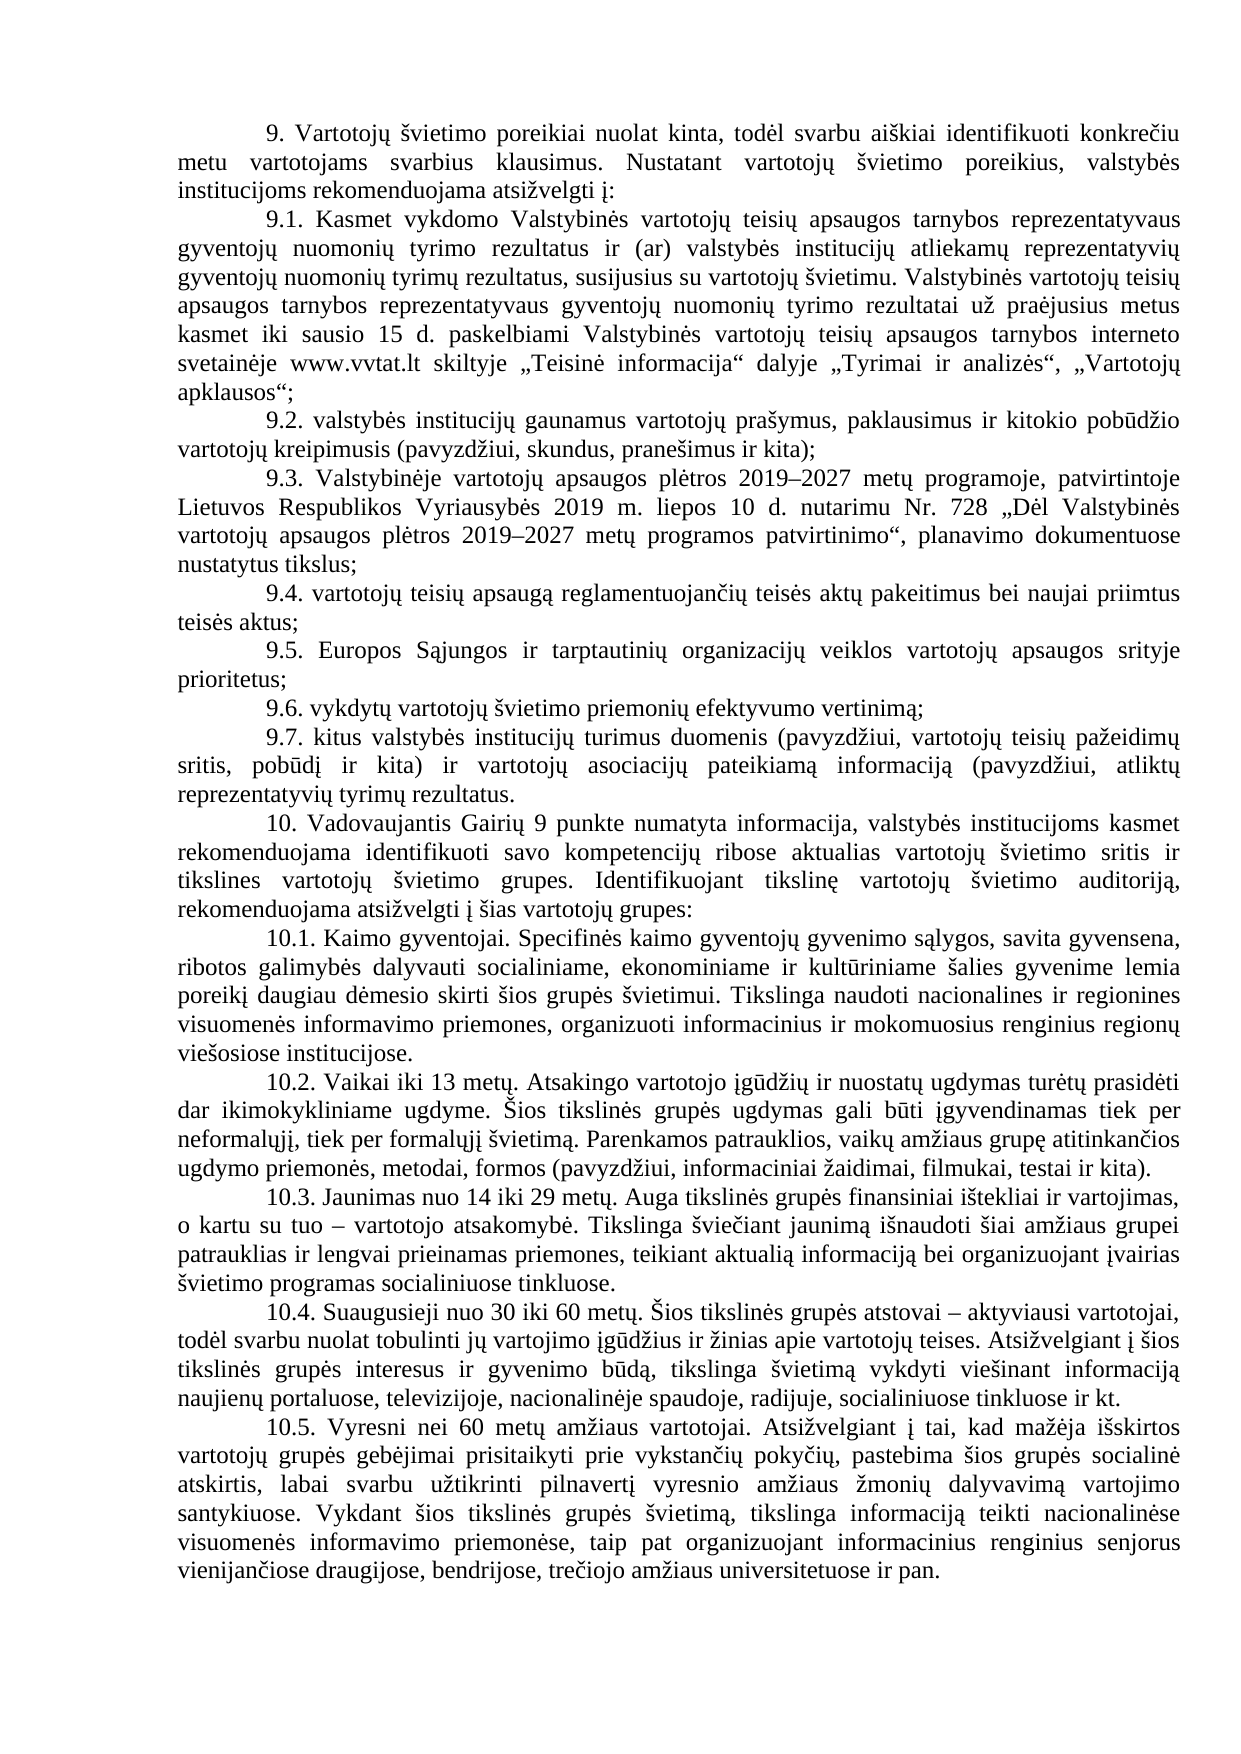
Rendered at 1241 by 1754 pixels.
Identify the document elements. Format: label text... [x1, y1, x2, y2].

text 9.2. valstybės institucijų gaunamus vartotojų prašymus, paklausimus ir kitokio pobūdžio vartotojų kreipimusis (pavyzdžiui, skundus, pranešimus ir kita); [177, 406, 1181, 463]
text 10.4. Suaugusieji nuo 30 iki 60 metų. Šios tikslinės grupės atstovai – aktyviausi vartotojai, todėl svarbu nuolat tobulinti jų vartojimo įgūdžius ir žinias apie vartotojų teises. Atsižvelgiant į šios tikslinės grupės interesus ir gyvenimo būdą, tikslinga švietimą vykdyti viešinant informaciją naujienų portaluose, televizijoje, nacionalinėje spaudoje, radijuje, socialiniuose tinkluose ir kt. [177, 1297, 1181, 1412]
text 10. Vadovaujantis Gairių 9 punkte numatyta informacija, valstybės institucijoms kasmet rekomenduojama identifikuoti savo kompetencijų ribose aktualias vartotojų švietimo sritis ir tikslines vartotojų švietimo grupes. Identifikuojant tikslinę vartotojų švietimo auditoriją, rekomenduojama atsižvelgti į šias vartotojų grupes: [177, 808, 1181, 923]
text 9.4. vartotojų teisių apsaugą reglamentuojančių teisės aktų pakeitimus bei naujai priimtus teisės aktus; [177, 578, 1181, 636]
text 9. Vartotojų švietimo poreikiai nuolat kinta, todėl svarbu aiškiai identifikuoti konkrečiu metu vartotojams svarbius klausimus. Nustatant vartotojų švietimo poreikius, valstybės institucijoms rekomenduojama atsižvelgti į: [177, 118, 1181, 204]
text 9.6. vykdytų vartotojų švietimo priemonių efektyvumo vertinimą; [177, 693, 1181, 722]
text 10.5. Vyresni nei 60 metų amžiaus vartotojai. Atsižvelgiant į tai, kad mažėja išskirtos vartotojų grupės gebėjimai prisitaikyti prie vykstančių pokyčių, pastebima šios grupės socialinė atskirtis, labai svarbu užtikrinti pilnavertį vyresnio amžiaus žmonių dalyvavimą vartojimo santykiuose. Vykdant šios tikslinės grupės švietimą, tikslinga informaciją teikti nacionalinėse visuomenės informavimo priemonėse, taip pat organizuojant informacinius renginius senjorus vienijančiose draugijose, bendrijose, trečiojo amžiaus universitetuose ir pan. [177, 1412, 1181, 1584]
text 9.7. kitus valstybės institucijų turimus duomenis (pavyzdžiui, vartotojų teisių pažeidimų sritis, pobūdį ir kita) ir vartotojų asociacijų pateikiamą informaciją (pavyzdžiui, atliktų reprezentatyvių tyrimų rezultatus. [177, 722, 1181, 808]
text 10.1. Kaimo gyventojai. Specifinės kaimo gyventojų gyvenimo sąlygos, savita gyvensena, ribotos galimybės dalyvauti socialiniame, ekonominiame ir kultūriniame šalies gyvenime lemia poreikį daugiau dėmesio skirti šios grupės švietimui. Tikslinga naudoti nacionalines ir regionines visuomenės informavimo priemones, organizuoti informacinius ir mokomuosius renginius regionų viešosiose institucijose. [177, 923, 1181, 1067]
text 9.5. Europos Sąjungos ir tarptautinių organizacijų veiklos vartotojų apsaugos srityje prioritetus; [177, 636, 1181, 693]
text 10.2. Vaikai iki 13 metų. Atsakingo vartotojo įgūdžių ir nuostatų ugdymas turėtų prasidėti dar ikimokykliniame ugdyme. Šios tikslinės grupės ugdymas gali būti įgyvendinamas tiek per neformalųjį, tiek per formalųjį švietimą. Parenkamos patrauklios, vaikų amžiaus grupę atitinkančios ugdymo priemonės, metodai, formos (pavyzdžiui, informaciniai žaidimai, filmukai, testai ir kita). [177, 1067, 1181, 1182]
text 9.1. Kasmet vykdomo Valstybinės vartotojų teisių apsaugos tarnybos reprezentatyvaus gyventojų nuomonių tyrimo rezultatus ir (ar) valstybės institucijų atliekamų reprezentatyvių gyventojų nuomonių tyrimų rezultatus, susijusius su vartotojų švietimu. Valstybinės vartotojų teisių apsaugos tarnybos reprezentatyvaus gyventojų nuomonių tyrimo rezultatai už praėjusius metus kasmet iki sausio 15 d. paskelbiami Valstybinės vartotojų teisių apsaugos tarnybos interneto svetainėje www.vvtat.lt skiltyje „Teisinė informacija“ dalyje „Tyrimai ir analizės“, „Vartotojų apklausos“; [177, 204, 1181, 406]
text 10.3. Jaunimas nuo 14 iki 29 metų. Auga tikslinės grupės finansiniai ištekliai ir vartojimas, o kartu su tuo – vartotojo atsakomybė. Tikslinga šviečiant jaunimą išnaudoti šiai amžiaus grupei patrauklias ir lengvai prieinamas priemones, teikiant aktualią informaciją bei organizuojant įvairias švietimo programas socialiniuose tinkluose. [177, 1182, 1181, 1297]
text 9.3. Valstybinėje vartotojų apsaugos plėtros 2019–2027 metų programoje, patvirtintoje Lietuvos Respublikos Vyriausybės 2019 m. liepos 10 d. nutarimu Nr. 728 „Dėl Valstybinės vartotojų apsaugos plėtros 2019–2027 metų programos patvirtinimo“, planavimo dokumentuose nustatytus tikslus; [177, 463, 1181, 578]
